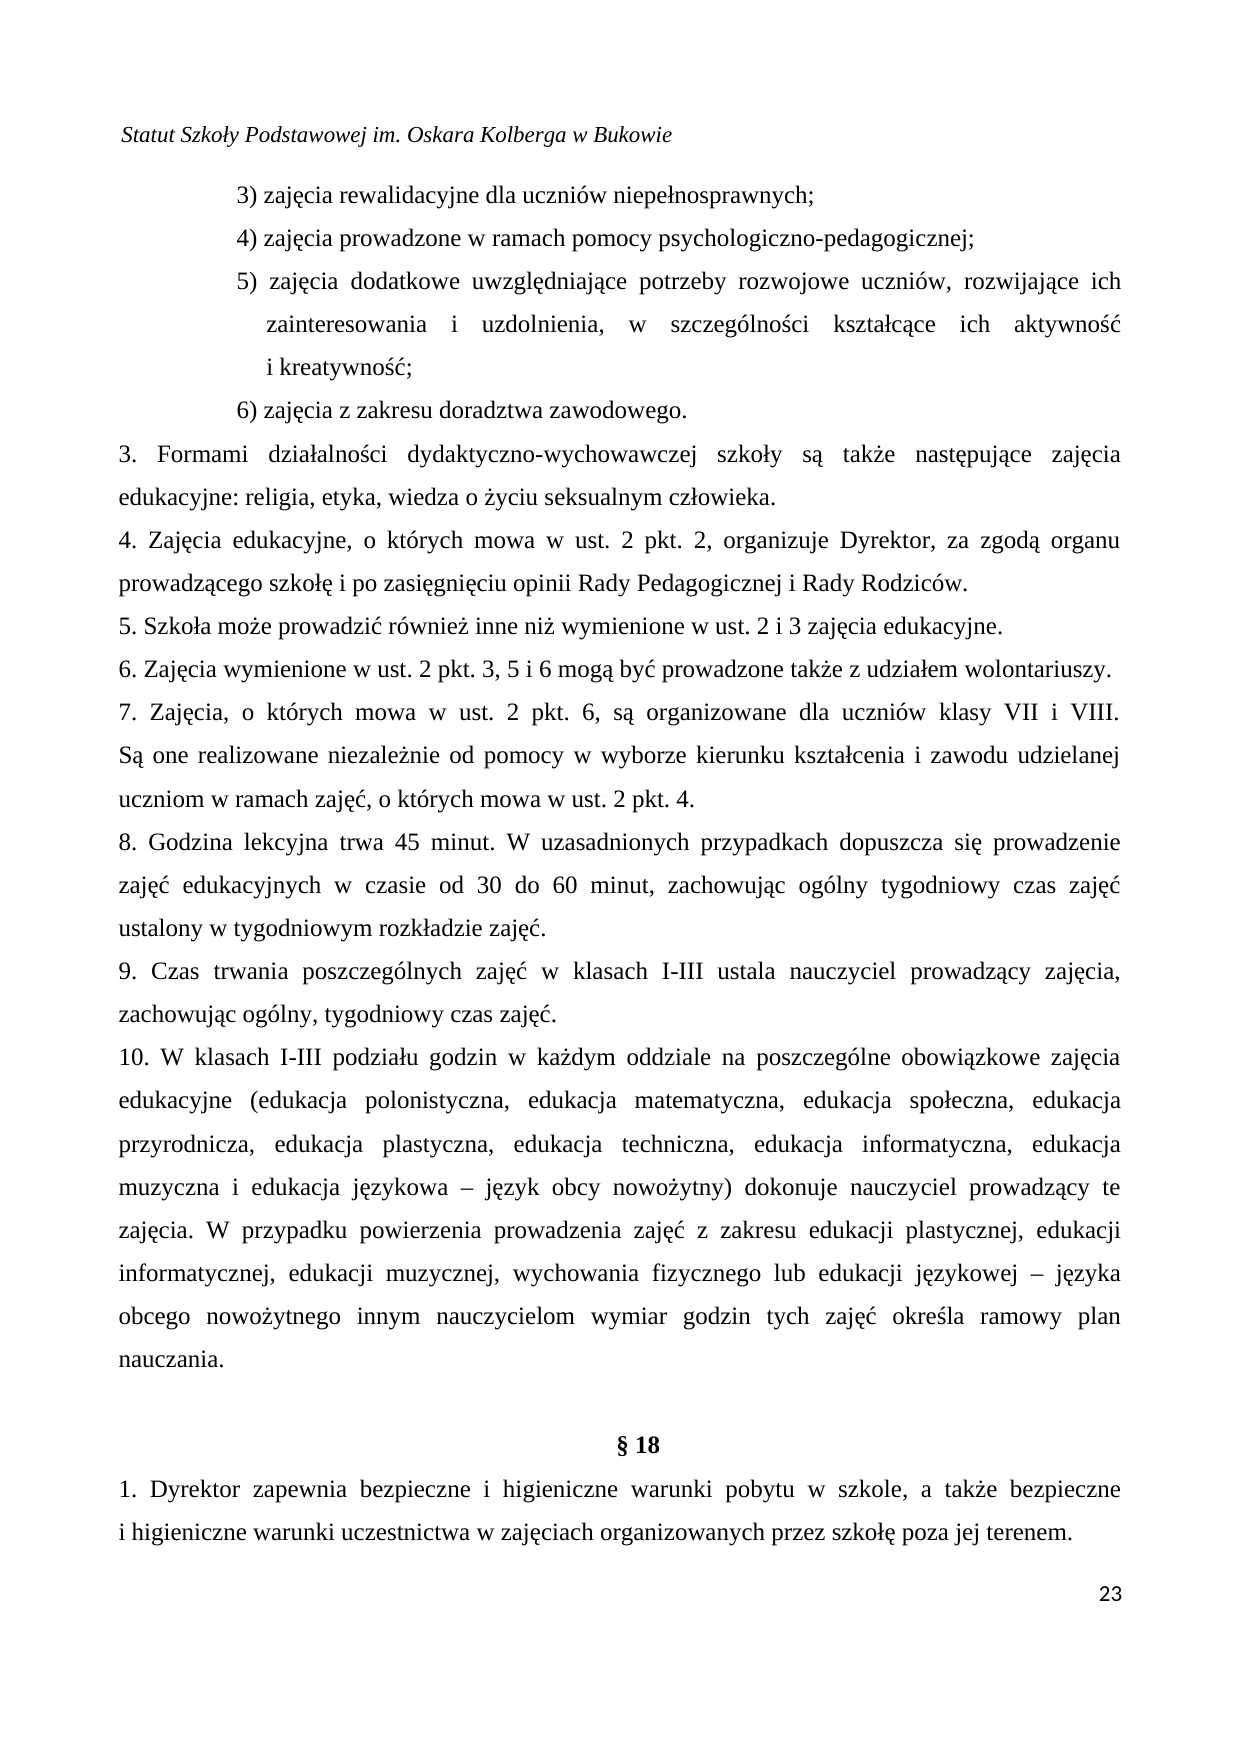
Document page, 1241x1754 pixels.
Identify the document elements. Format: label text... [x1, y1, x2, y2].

text 5. Szkoła może prowadzić również inne niż wymienione w ust. 2 i 3 zajęcia edukacyjne. [118, 611, 1122, 640]
text 6) zajęcia z zakresu doradztwa zawodowego. [236, 396, 1122, 424]
text 10. W klasach I-III podziału godzin w każdym oddziale na poszczególne obowiązkowe zajęcia edukacyjne (edukacja polonistyczna, edukacja matematyczna, edukacja społeczna, edukacja przyrodnicza, edukacja plastyczna, edukacja techniczna, edukacja informatyczna, edukacja muzyczna i edukacja językowa – język obcy nowożytny) dokonuje nauczyciel prowadzący te zajęcia. W przypadku powierzenia prowadzenia zajęć z zakresu edukacji plastycznej, edukacji informatycznej, edukacji muzycznej, wychowania fizycznego lub edukacji językowej – języka obcego nowożytnego innym nauczycielom wymiar godzin tych zajęć określa ramowy plan nauczania. [118, 1042, 1122, 1373]
text 6. Zajęcia wymienione w ust. 2 pkt. 3, 5 i 6 mogą być prowadzone także z udziałem wolontariuszy. [118, 654, 1122, 683]
text 3. Formami działalności dydaktyczno-wychowawczej szkoły są także następujące zajęcia edukacyjne: religia, etyka, wiedza o życiu seksualnym człowieka. [118, 439, 1122, 511]
text 9. Czas trwania poszczególnych zajęć w klasach I-III ustala nauczyciel prowadzący zajęcia, zachowując ogólny, tygodniowy czas zajęć. [118, 956, 1122, 1028]
text 8. Godzina lekcyjna trwa 45 minut. W uzasadnionych przypadkach dopuszcza się prowadzenie zajęć edukacyjnych w czasie od 30 do 60 minut, zachowując ogólny tygodniowy czas zajęć ustalony w tygodniowym rozkładzie zajęć. [118, 827, 1122, 942]
text 4) zajęcia prowadzone w ramach pomocy psychologiczno-pedagogicznej; [236, 223, 1122, 252]
text § 18 [154, 1431, 1122, 1459]
text 4. Zajęcia edukacyjne, o których mowa w ust. 2 pkt. 2, organizuje Dyrektor, za zgodą organu prowadzącego szkołę i po zasięgnięciu opinii Rady Pedagogicznej i Rady Rodziców. [118, 525, 1122, 597]
text 3) zajęcia rewalidacyjne dla uczniów niepełnosprawnych; [189, 180, 1122, 209]
text 5) zajęcia dodatkowe uwzględniające potrzeby rozwojowe uczniów, rozwijające ich zainteresowania i uzdolnienia, w szczególności kształcące ich aktywność i kreatywność; [236, 266, 1122, 381]
text 1. Dyrektor zapewnia bezpieczne i higieniczne warunki pobytu w szkole, a także bezpieczne i higieniczne warunki uczestnictwa w zajęciach organizowanych przez szkołę poza jej terenem. [118, 1474, 1122, 1546]
text 7. Zajęcia, o których mowa w ust. 2 pkt. 6, są organizowane dla uczniów klasy VII i VIII. Są one realizowane niezależnie od pomocy w wyborze kierunku kształcenia i zawodu udzielanej uczniom w ramach zajęć, o których mowa w ust. 2 pkt. 4. [118, 697, 1122, 812]
